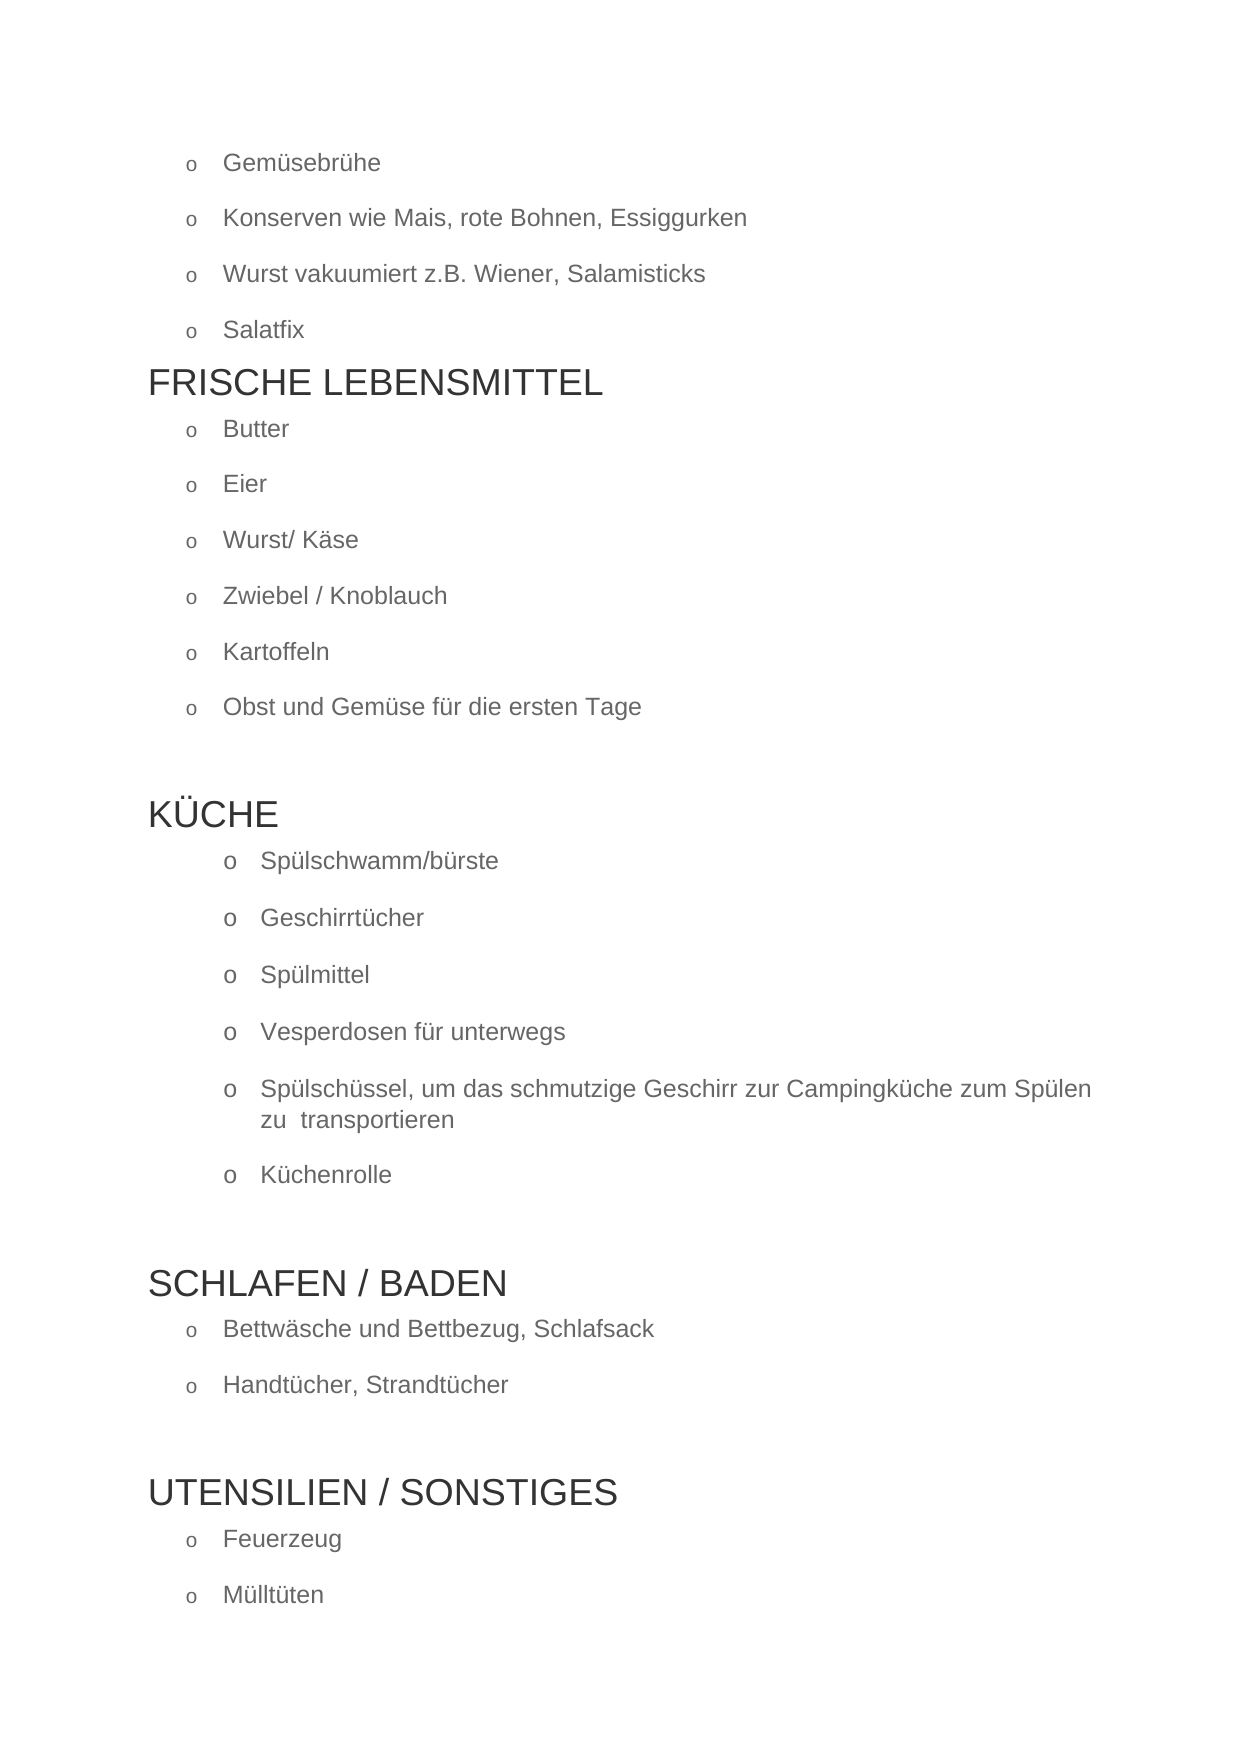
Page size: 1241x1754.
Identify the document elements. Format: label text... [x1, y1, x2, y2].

subtitle KÜCHE [148, 792, 1093, 836]
list Spülmittel [223, 960, 1093, 991]
list Kartoffeln [185, 637, 1093, 666]
list Butter [185, 414, 1093, 443]
list Zwiebel / Knoblauch [185, 581, 1093, 611]
list Vesperdosen für unterwegs [223, 1017, 1093, 1048]
list Spülschwamm/bürste [223, 846, 1093, 877]
list Geschirrtücher [223, 903, 1093, 934]
list Mülltüten [185, 1579, 1093, 1609]
list Gemüsebrühe [185, 148, 1093, 177]
list Bettwäsche und Bettbezug, Schlafsack [185, 1314, 1093, 1344]
list Salatfix [185, 315, 1093, 344]
list Küchenrolle [223, 1159, 1093, 1191]
subtitle SCHLAFEN / BADEN [148, 1261, 1093, 1304]
list Wurst vakuumiert z.B. Wiener, Salamisticks [185, 259, 1093, 289]
list ​Feuerzeug [185, 1524, 1093, 1553]
list Handtücher, Strandtücher [185, 1370, 1093, 1400]
list Spülschüssel, um das schmutzige Geschirr zur Campingküche zum Spülen zu transportieren [223, 1074, 1093, 1133]
list Konserven wie Mais, rote Bohnen, Essiggurken [185, 203, 1093, 233]
list Eier [185, 469, 1093, 499]
subtitle FRISCHE LEBENSMITTEL [148, 360, 1093, 403]
list Obst und Gemüse für die ersten Tage [185, 692, 1093, 722]
list Wurst/ Käse [185, 525, 1093, 555]
subtitle UTENSILIEN / SONSTIGES [148, 1470, 1093, 1513]
